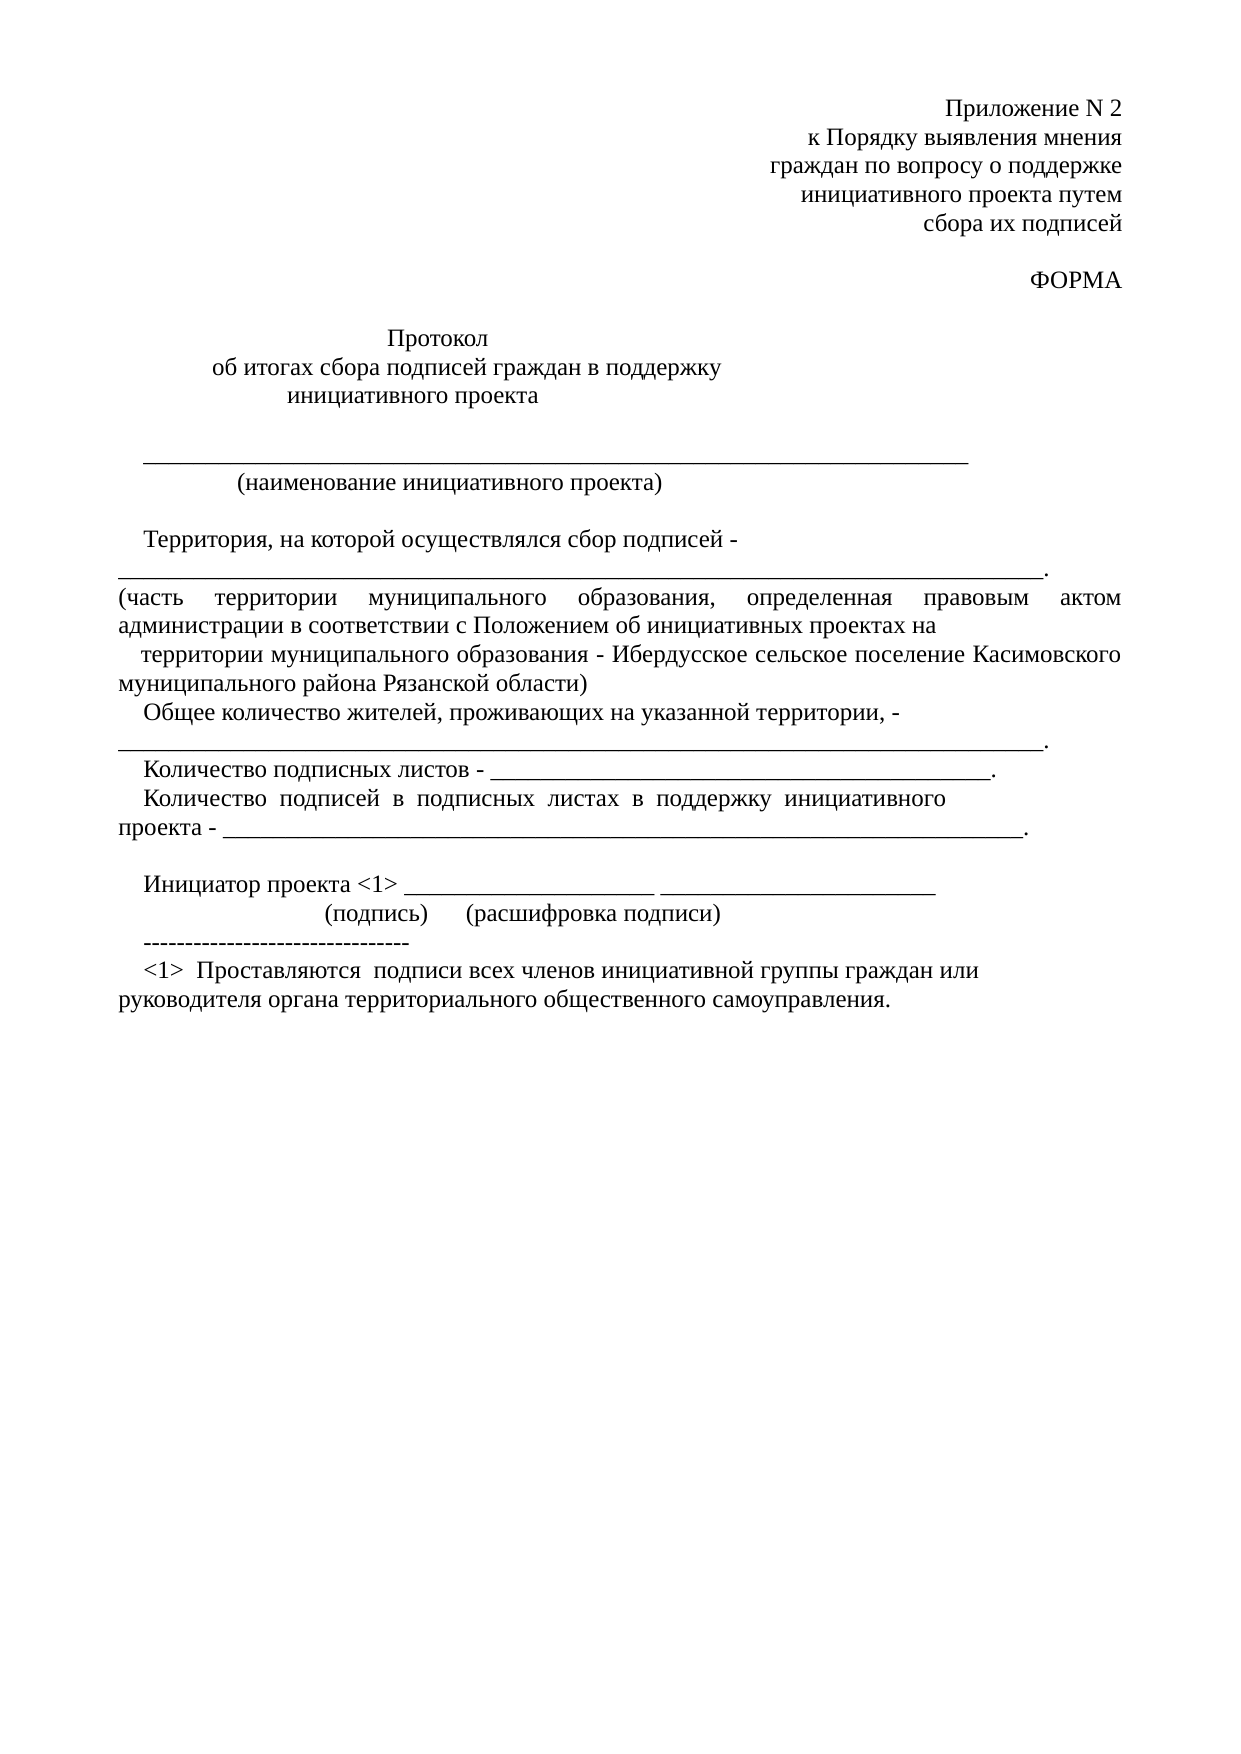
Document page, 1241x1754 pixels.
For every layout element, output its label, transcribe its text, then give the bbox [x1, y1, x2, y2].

text ФОРМА [118, 265, 1122, 294]
text сбора их подписей [118, 208, 1122, 237]
text __________________________________________________________________ [118, 438, 1122, 467]
text -------------------------------- [118, 927, 1122, 955]
text <1> Проставляются подписи всех членов инициативной группы граждан или [118, 955, 1122, 984]
text инициативного проекта путем [118, 179, 1122, 208]
text проекта - ________________________________________________________________. [118, 812, 1122, 840]
text Общее количество жителей, проживающих на указанной территории, - [118, 697, 1122, 725]
text Территория, на которой осуществлялся сбор подписей - [118, 524, 1122, 553]
text инициативного проекта [118, 380, 1122, 409]
text __________________________________________________________________________. [118, 725, 1122, 754]
text (часть территории муниципального образования, определенная правовым актом администрации в соответствии с Положением об инициативных проектах на [118, 582, 1122, 639]
text Инициатор проекта <1> ____________________ ______________________ [118, 869, 1122, 898]
text территории муниципального образования - Ибердусское сельское поселение Касимовского муниципального района Рязанской области) [118, 639, 1122, 697]
text к Порядку выявления мнения [118, 122, 1122, 150]
text об итогах сбора подписей граждан в поддержку [118, 352, 1122, 380]
text (подпись) (расшифровка подписи) [118, 898, 1122, 927]
text (наименование инициативного проекта) [118, 467, 1122, 495]
text Количество подписей в подписных листах в поддержку инициативного [118, 783, 1122, 812]
text Протокол [118, 323, 1122, 352]
text Количество подписных листов - ________________________________________. [118, 754, 1122, 783]
text граждан по вопросу о поддержке [118, 150, 1122, 179]
text руководителя органа территориального общественного самоуправления. [118, 984, 1122, 1013]
text Приложение N 2 [118, 93, 1122, 122]
text __________________________________________________________________________. [118, 553, 1122, 582]
